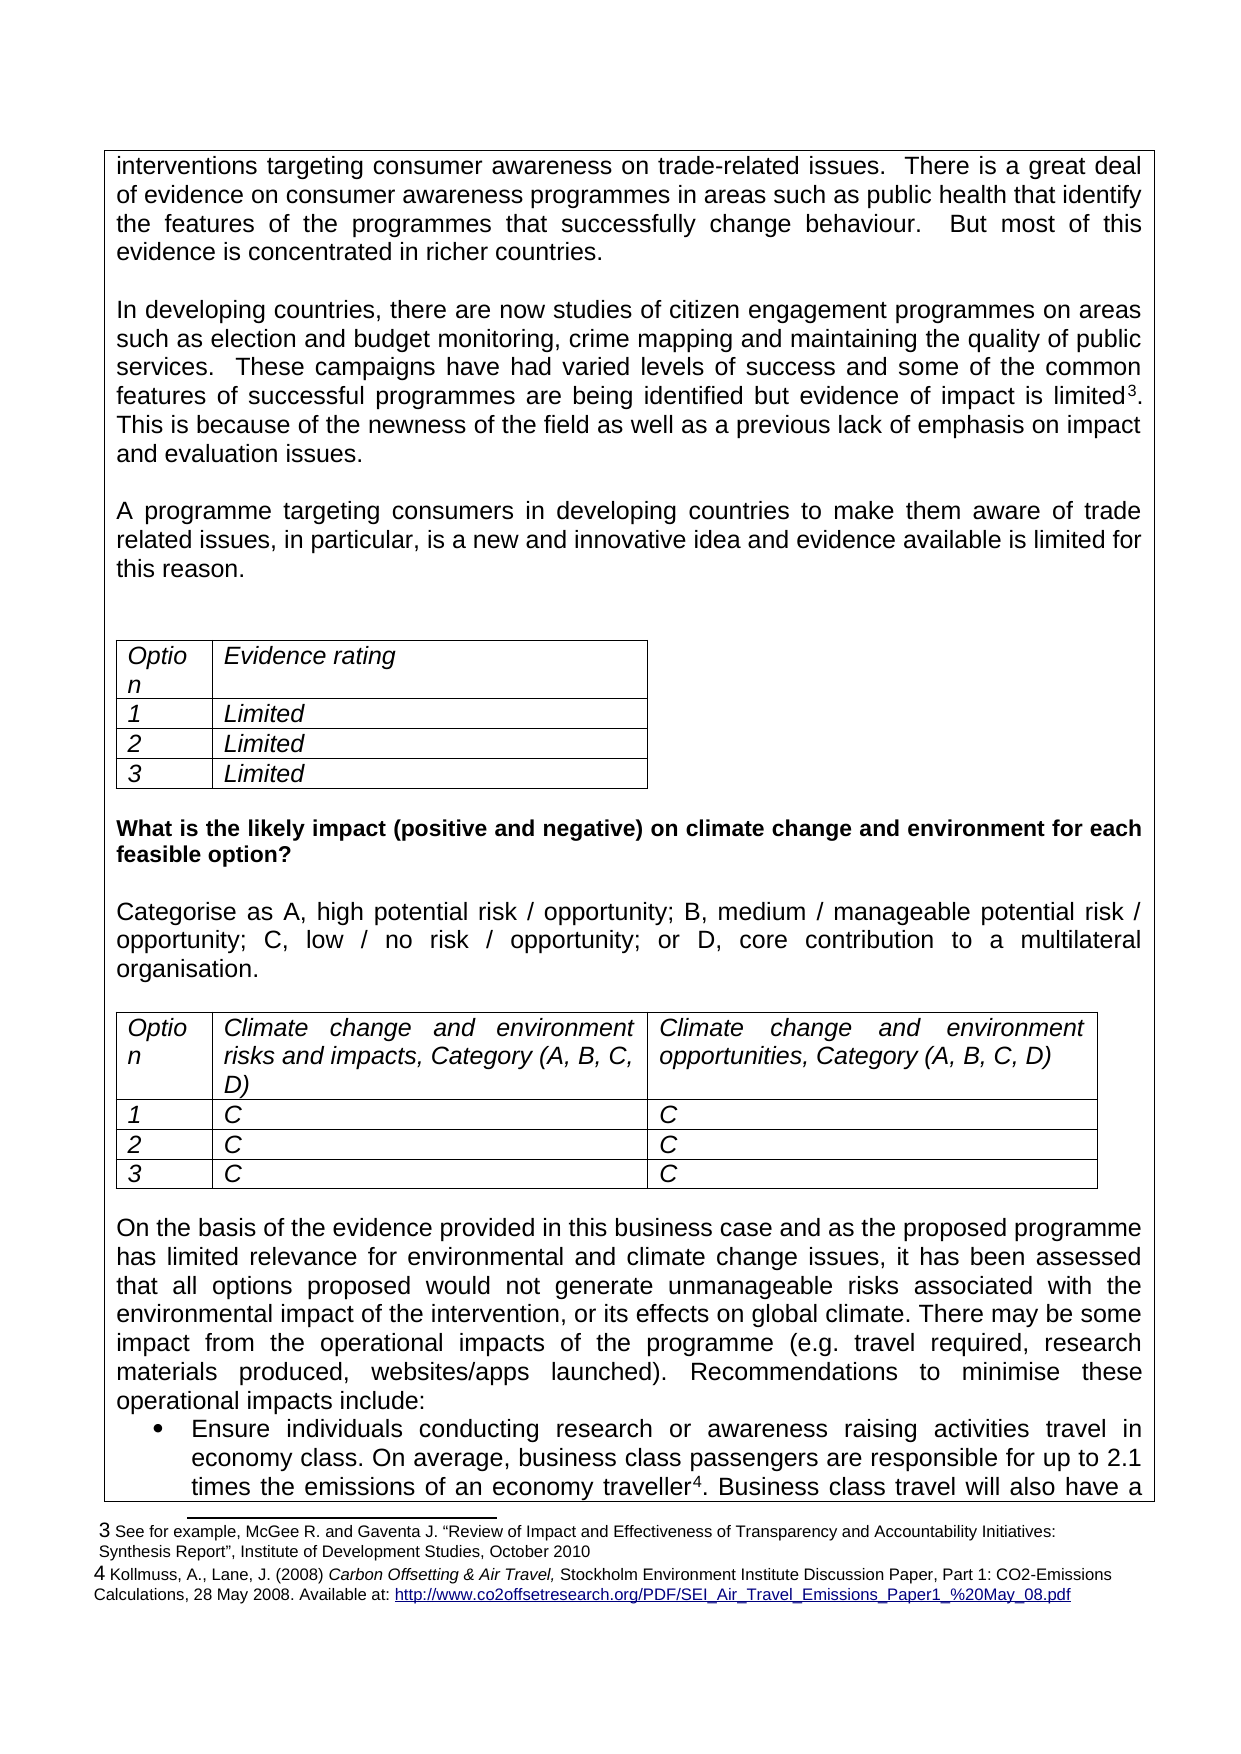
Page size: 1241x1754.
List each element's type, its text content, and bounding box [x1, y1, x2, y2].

table_cell C [648, 1130, 1097, 1158]
table_cell C [213, 1130, 647, 1158]
table_cell C [648, 1100, 1097, 1129]
table_cell Limited [213, 759, 647, 788]
table_cell C [213, 1160, 647, 1188]
table_cell 2 [117, 1130, 212, 1158]
table_cell C [648, 1160, 1097, 1188]
table_cell 2 [117, 729, 212, 758]
table_header Evidence rating [213, 641, 647, 698]
table_header Option [117, 641, 212, 698]
table_header Option [117, 1013, 212, 1099]
table_cell C [213, 1100, 647, 1129]
table_header Climate change and environment risks and impacts, Category (A, B, C, D) [213, 1013, 647, 1099]
table_cell 3 [117, 1160, 212, 1188]
table_cell Limited [213, 699, 647, 728]
table_cell 3 [117, 759, 212, 788]
table_cell B. Assessing the strength of the evidence base for each feasible option In the table below the quality of evidence for each option is rated as either Strong, Medium or Limited The evidence available for all these options is limited because there have been very few interventions targeting consumer awareness on trade-related issues. There is a great deal of evidence on consumer awareness programmes in areas such as public health that identify the features of the programmes that successfully change behaviour. But most of this evidence is concentrated in richer countries. In developing countries, there are now studies of citizen engagement programmes on areas such as election and budget monitoring, crime mapping and maintaining the quality of public services. These campaigns have had varied levels of success and some of the common features of successful programmes are being identified but evidence of impact is limited. This is because of the newness of the field as well as a previous lack of emphasis on impact and evaluation issues. A programme targeting consumers in developing countries to make them aware of trade related issues, in particular, is a new and innovative idea and evidence available is limited for this reason. What is the likely impact (positive and negative) on climate change and environment for each feasible option? Categorise as A, high potential risk / opportunity; B, medium / manageable potential risk / opportunity; C, low / no risk / opportunity; or D, core contribution to a multilateral organisation. On the basis of the evidence provided in this business case and as the proposed programme has limited relevance for environmental and climate change issues, it has been assessed that all options proposed would not generate unmanageable risks associated with the environmental impact of the intervention, or its effects on global climate. There may be some impact from the operational impacts of the programme (e.g. travel required, research materials produced, websites/apps launched). Recommendations to minimise these operational impacts include: Ensure individuals conducting research or awareness raising activities travel in economy class. On average, business class passengers are responsible for up to 2.1 times the emissions of an economy traveller. Business class travel will also have a negative impact on the value for money of the programme. Reduce the carbon footprint of the outputs through, for example, use of lower carbon options for website/applications, including choice of servers; use of recycled paper; and minimising printing and printing waste. All options will likely generate no/low opportunities for addressing environmental impacts or global climate change. However, if this pilot phase is scaled-up/extended, there may be opportunities to build in information on environmental impacts of traded goods, highlighting these additional costs to the consumer. This could utilise work on life-cycle carbon footprinting of products (using the British Standards Institutes PAS 2050 standard). [105, 151, 1154, 1501]
table_header Climate change and environment opportunities, Category (A, B, C, D) [648, 1013, 1097, 1099]
table_cell 1 [117, 699, 212, 728]
table_cell 1 [117, 1100, 212, 1129]
table_cell Limited [213, 729, 647, 758]
